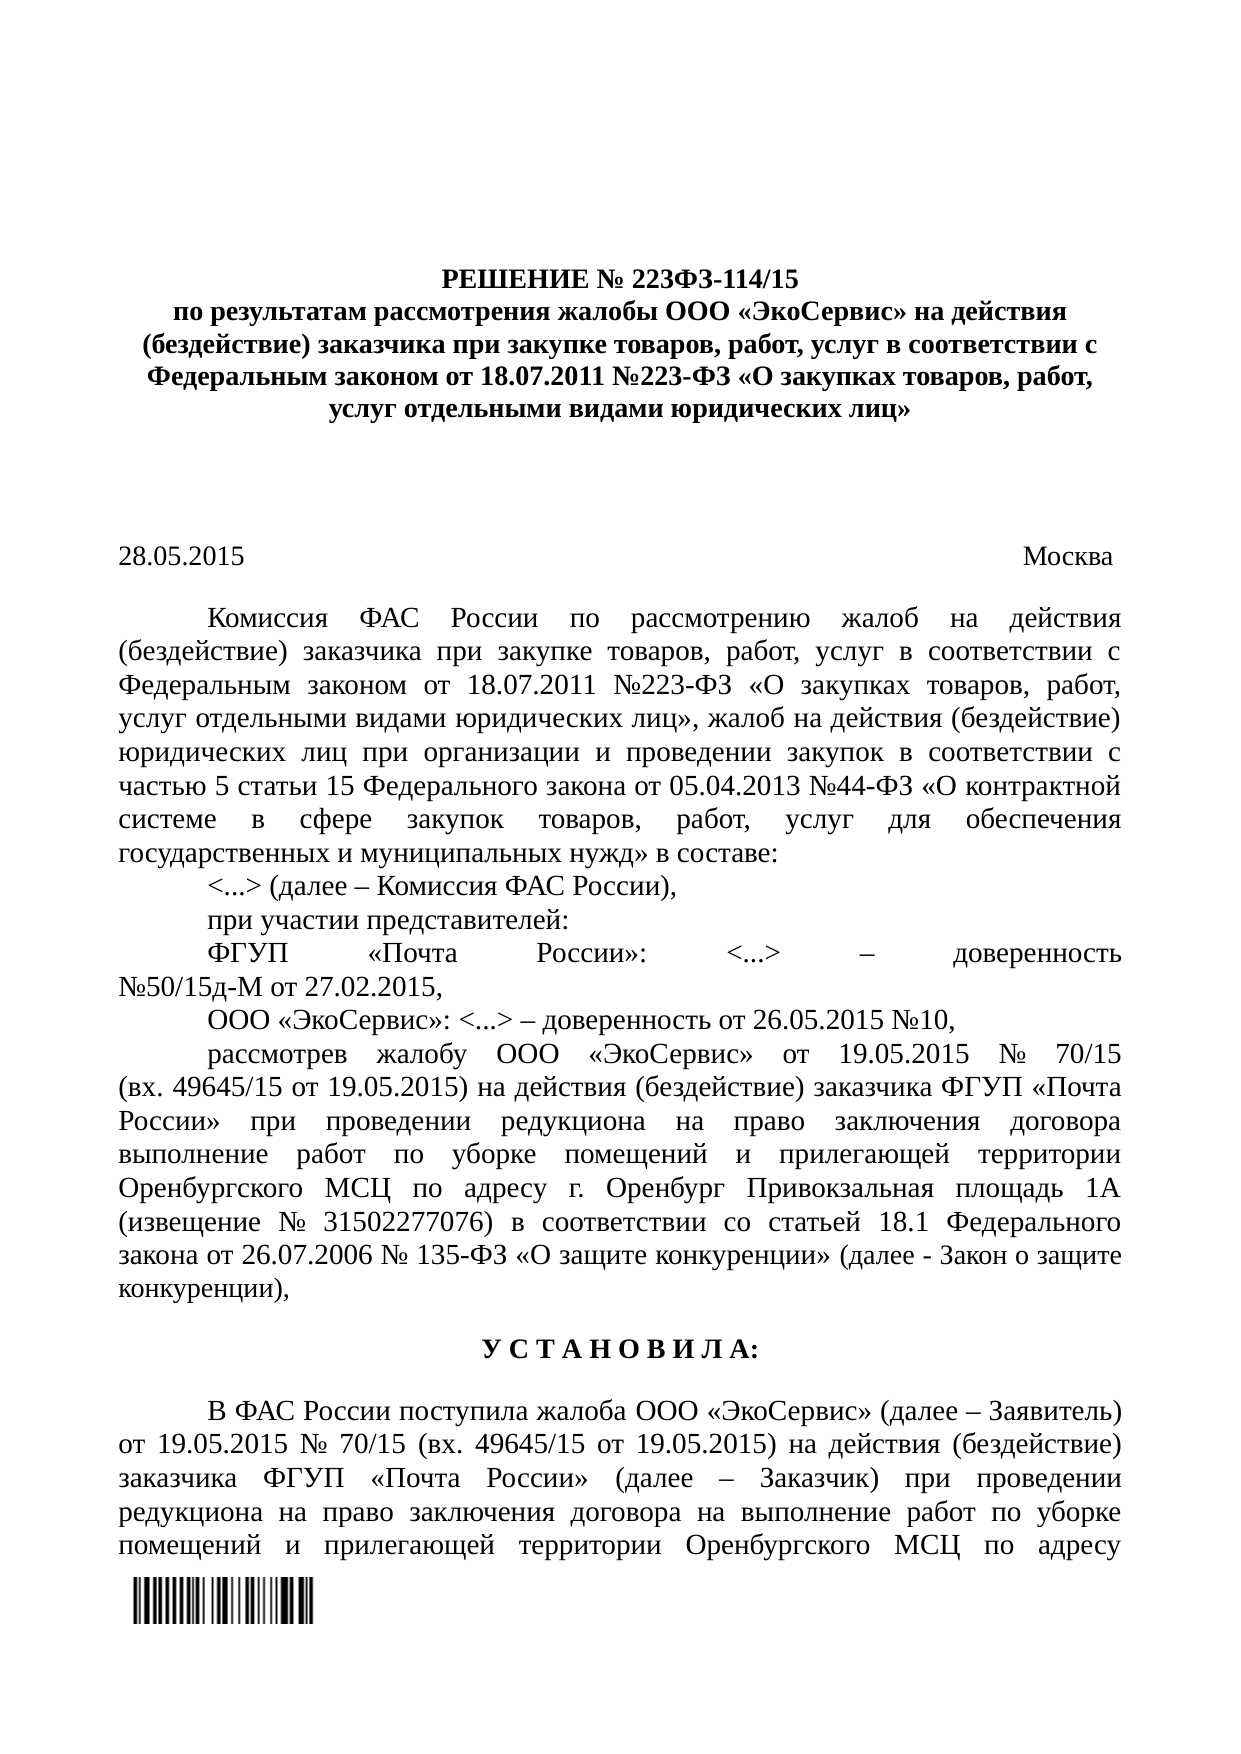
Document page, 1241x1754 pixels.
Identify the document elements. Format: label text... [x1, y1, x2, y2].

text <...> (далее – Комиссия ФАС России), [118, 868, 1122, 902]
picture [118, 1577, 331, 1624]
text У С Т А Н О В И Л А: [118, 1332, 1122, 1364]
text по результатам рассмотрения жалобы ООО «ЭкоСервис» на действия (бездействие) заказчика при закупке товаров, работ, услуг в соответствии с Федеральным законом от 18.07.2011 №223-ФЗ «О закупках товаров, работ, услуг отдельными видами юридических лиц» [118, 294, 1122, 424]
text ФГУП «Почта России»: <...> – доверенность №50/15д-М от 27.02.2015, [118, 935, 1122, 1002]
text при участии представителей: [118, 902, 1122, 935]
text РЕШЕНИЕ № 223ФЗ-114/15 [118, 262, 1122, 294]
text 28.05.2015 Москва [118, 539, 1122, 571]
text ООО «ЭкоСервис»: <...> – доверенность от 26.05.2015 №10, [118, 1002, 1122, 1036]
text В ФАС России поступила жалоба ООО «ЭкоСервис» (далее – Заявитель) от 19.05.2015 № 70/15 (вх. 49645/15 от 19.05.2015) на действия (бездействие) заказчика ФГУП «Почта России» (далее – Заказчик) при проведении редукциона на право заключения договора на выполнение работ по уборке помещений и прилегающей территории Оренбургского МСЦ по адресу [118, 1393, 1122, 1561]
text Комиссия ФАС России по рассмотрению жалоб на действия (бездействие) заказчика при закупке товаров, работ, услуг в соответствии с Федеральным законом от 18.07.2011 №223-ФЗ «О закупках товаров, работ, услуг отдельными видами юридических лиц», жалоб на действия (бездействие) юридических лиц при организации и проведении закупок в соответствии с частью 5 статьи 15 Федерального закона от 05.04.2013 №44-ФЗ «О контрактной системе в сфере закупок товаров, работ, услуг для обеспечения государственных и муниципальных нужд» в составе: [118, 600, 1122, 868]
text рассмотрев жалобу ООО «ЭкоСервис» от 19.05.2015 № 70/15 (вх. 49645/15 от 19.05.2015) на действия (бездействие) заказчика ФГУП «Почта России» при проведении редукциона на право заключения договора выполнение работ по уборке помещений и прилегающей территории Оренбургского МСЦ по адресу г. Оренбург Привокзальная площадь 1А (извещение № 31502277076) в соответствии со статьей 18.1 Федерального закона от 26.07.2006 № 135-ФЗ «О защите конкуренции» (далее - Закон о защите конкуренции), [118, 1036, 1122, 1303]
